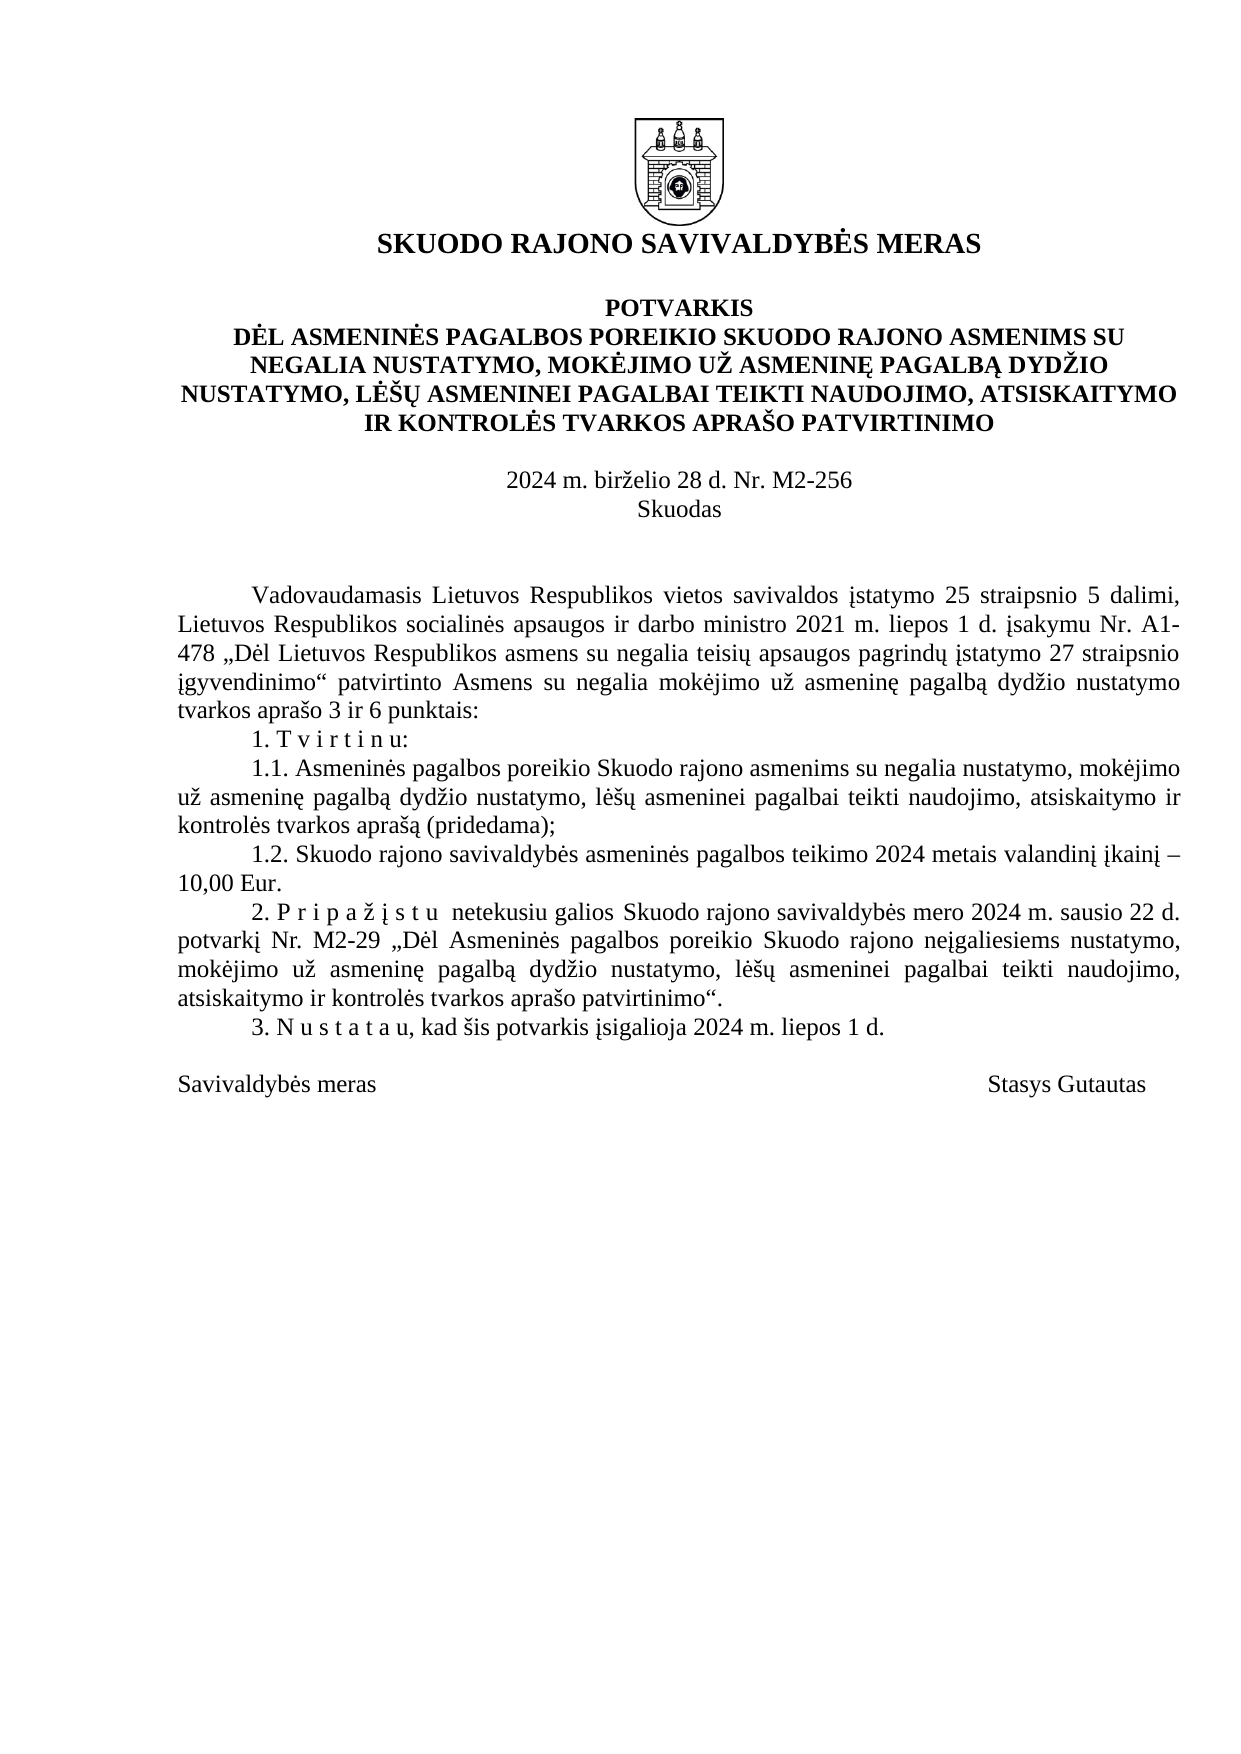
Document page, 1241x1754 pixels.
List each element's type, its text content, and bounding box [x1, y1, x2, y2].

text Vadovaudamasis Lietuvos Respublikos vietos savivaldos įstatymo 25 straipsnio 5 dalimi, Lietuvos Respublikos socialinės apsaugos ir darbo ministro 2021 m. liepos 1 d. įsakymu Nr. A1-478 „Dėl Lietuvos Respublikos asmens su negalia teisių apsaugos pagrindų įstatymo 27 straipsnio įgyvendinimo“ patvirtinto Asmens su negalia mokėjimo už asmeninę pagalbą dydžio nustatymo tvarkos aprašo 3 ir 6 punktais: [177, 581, 1181, 724]
text 2. P r i p a ž į s t u netekusiu galios Skuodo rajono savivaldybės mero 2024 m. sausio 22 d. potvarkį Nr. M2-29 „Dėl Asmeninės pagalbos poreikio Skuodo rajono neįgaliesiems nustatymo, mokėjimo už asmeninę pagalbą dydžio nustatymo, lėšų asmeninei pagalbai teikti naudojimo, atsiskaitymo ir kontrolės tvarkos aprašo patvirtinimo“. [177, 897, 1181, 1012]
text SKUODO RAJONO SAVIVALDYBĖS MERAS [177, 226, 1181, 259]
text Savivaldybės meras Stasys Gutautas [177, 1069, 1181, 1098]
text DĖL ASMENINĖS PAGALBOS POREIKIO SKUODO RAJONO ASMENIMS SU NEGALIA NUSTATYMO, MOKĖJIMO UŽ ASMENINĘ PAGALBĄ DYDŽIO NUSTATYMO, LĖŠŲ ASMENINEI PAGALBAI TEIKTI NAUDOJIMO, ATSISKAITYMO IR KONTROLĖS TVARKOS APRAŠO PATVIRTINIMO [177, 322, 1181, 437]
text POTVARKIS [177, 293, 1181, 322]
text 1.1. Asmeninės pagalbos poreikio Skuodo rajono asmenims su negalia nustatymo, mokėjimo už asmeninę pagalbą dydžio nustatymo, lėšų asmeninei pagalbai teikti naudojimo, atsiskaitymo ir kontrolės tvarkos aprašą (pridedama); [177, 753, 1181, 839]
text 1.2. Skuodo rajono savivaldybės asmeninės pagalbos teikimo 2024 metais valandinį įkainį – 10,00 Eur. [177, 839, 1181, 897]
text 2024 m. birželio 28 d. Nr. M2-256 [177, 466, 1181, 494]
text Skuodas [177, 494, 1181, 523]
text 1. T v i r t i n u: [177, 724, 1181, 753]
text 3. N u s t a t a u, kad šis potvarkis įsigalioja 2024 m. liepos 1 d. [177, 1012, 1181, 1041]
